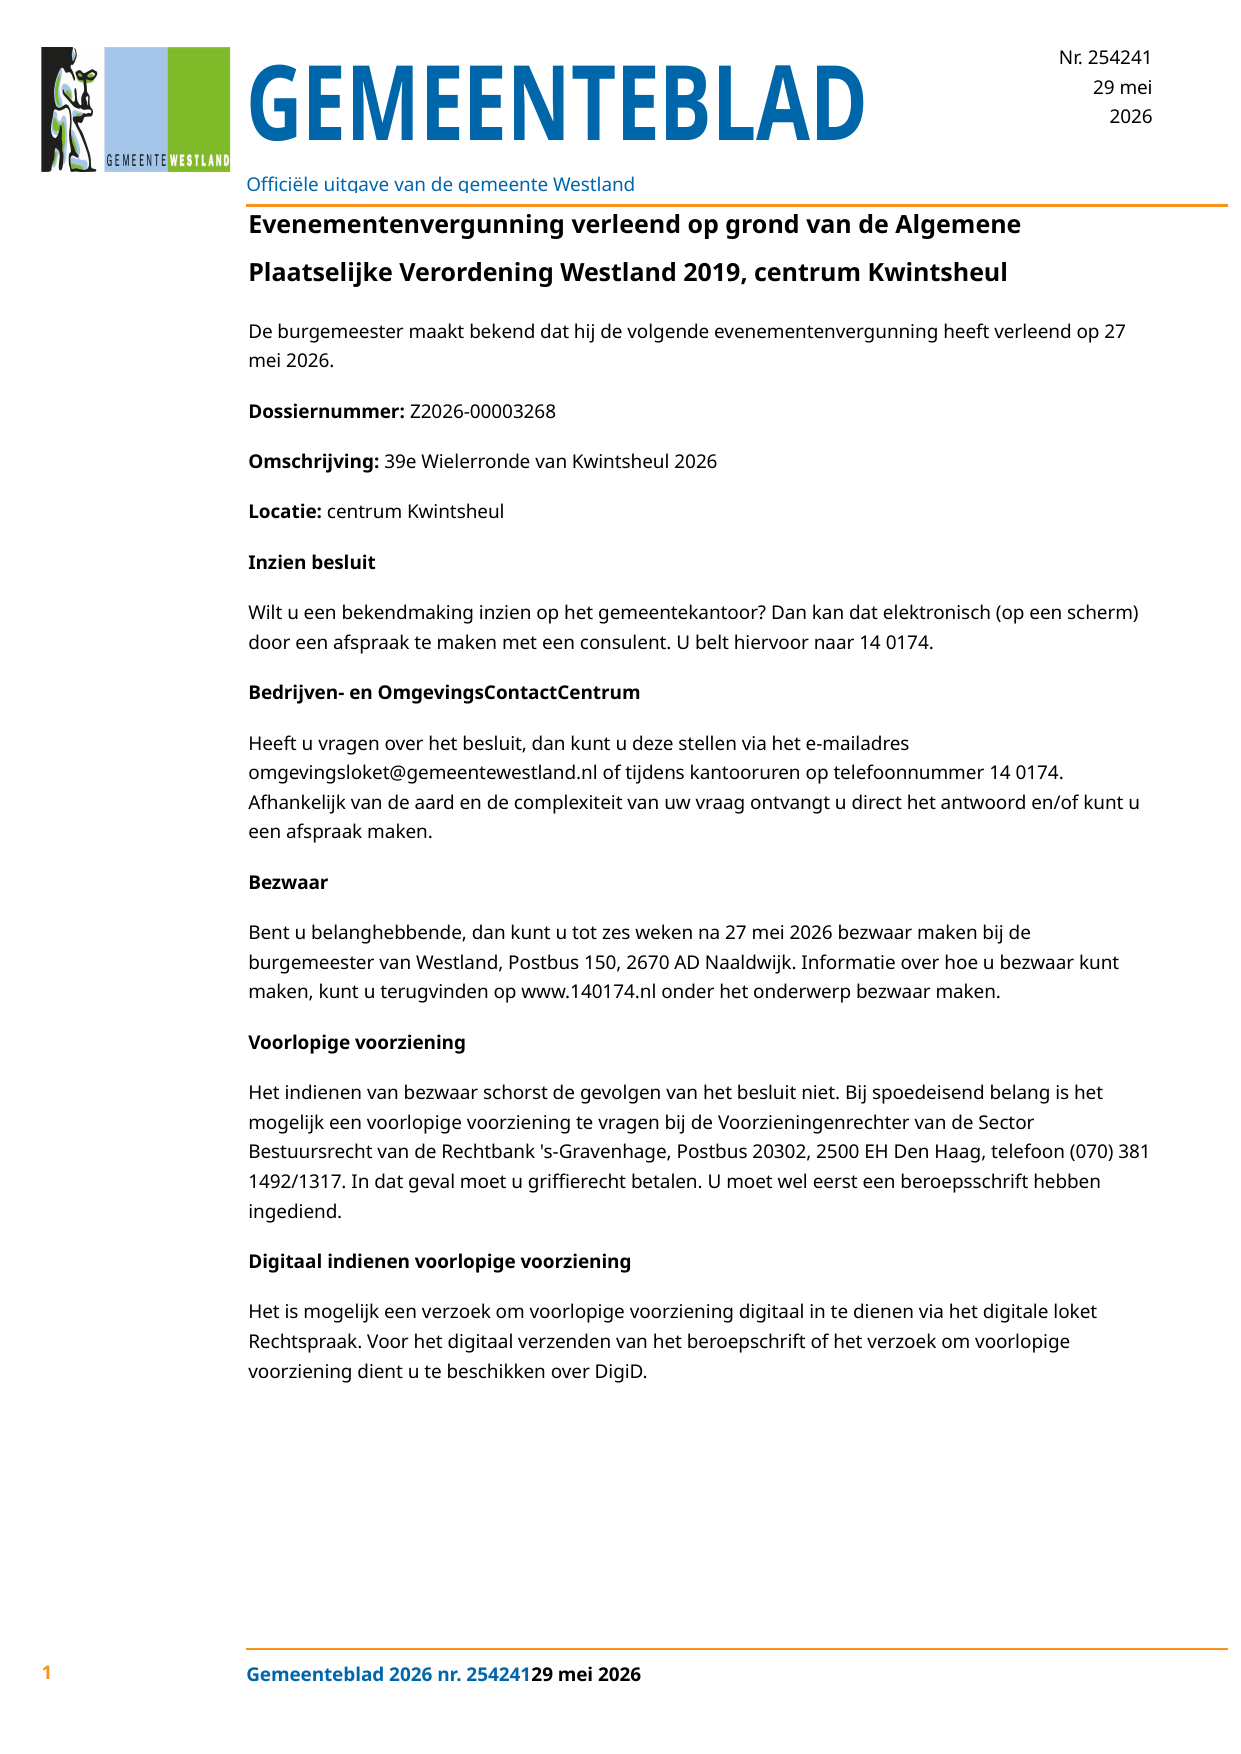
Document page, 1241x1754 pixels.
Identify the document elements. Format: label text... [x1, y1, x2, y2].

text Het indienen van bezwaar schorst de gevolgen van het besluit niet. Bij spoedeisend belang is het mogelijk een voorlopige voorziening te vragen bij de Voorzieningenrechter van de Sector Bestuursrecht van de Rechtbank 's-Gravenhage, Postbus 20302, 2500 EH Den Haag, telefoon (070) 381 1492/1317. In dat geval moet u griffierecht betalen. U moet wel eerst een beroepsschrift hebben ingediend. [248, 1079, 1152, 1224]
picture [41, 47, 231, 172]
text Locatie: centrum Kwintsheul [248, 499, 1152, 524]
text Omschrijving: 39e Wielerronde van Kwintsheul 2026 [248, 448, 1152, 474]
text Voorlopige voorziening [248, 1029, 1152, 1055]
text Wilt u een bekendmaking inzien op het gemeentekantoor? Dan kan dat elektronisch (op een scherm) door een afspraak te maken met een consulent. U belt hiervoor naar 14 0174. [248, 599, 1152, 655]
text Heeft u vragen over het besluit, dan kunt u deze stellen via het e-mailadres omgevingsloket@gemeentewestland.nl of tijdens kantooruren op telefoonnummer 14 0174. Afhankelijk van de aard en de complexiteit van uw vraag ontvangt u direct het antwoord en/of kunt u een afspraak maken. [248, 730, 1152, 844]
text Dossiernummer: Z2026-00003268 [248, 398, 1152, 424]
text Bent u belanghebbende, dan kunt u tot zes weken na 27 mei 2026 bezwaar maken bij de burgemeester van Westland, Postbus 150, 2670 AD Naaldwijk. Informatie over hoe u bezwaar kunt maken, kunt u terugvinden op www.140174.nl onder het onderwerp bezwaar maken. [248, 919, 1152, 1004]
text Inzien besluit [248, 549, 1152, 575]
text Bezwaar [248, 869, 1152, 895]
text Evenementenvergunning verleend op grond van de Algemene Plaatselijke Verordening Westland 2019, centrum Kwintsheul [248, 207, 1152, 288]
text De burgemeester maakt bekend dat hij de volgende evenementenvergunning heeft verleend op 27 mei 2026. [248, 318, 1152, 373]
text Bedrijven- en OmgevingsContactCentrum [248, 679, 1152, 705]
text Het is mogelijk een verzoek om voorlopige voorziening digitaal in te dienen via het digitale loket Rechtspraak. Voor het digitaal verzenden van het beroepschrift of het verzoek om voorlopige voorziening dient u te beschikken over DigiD. [248, 1299, 1152, 1384]
text Digitaal indienen voorlopige voorziening [248, 1248, 1152, 1274]
